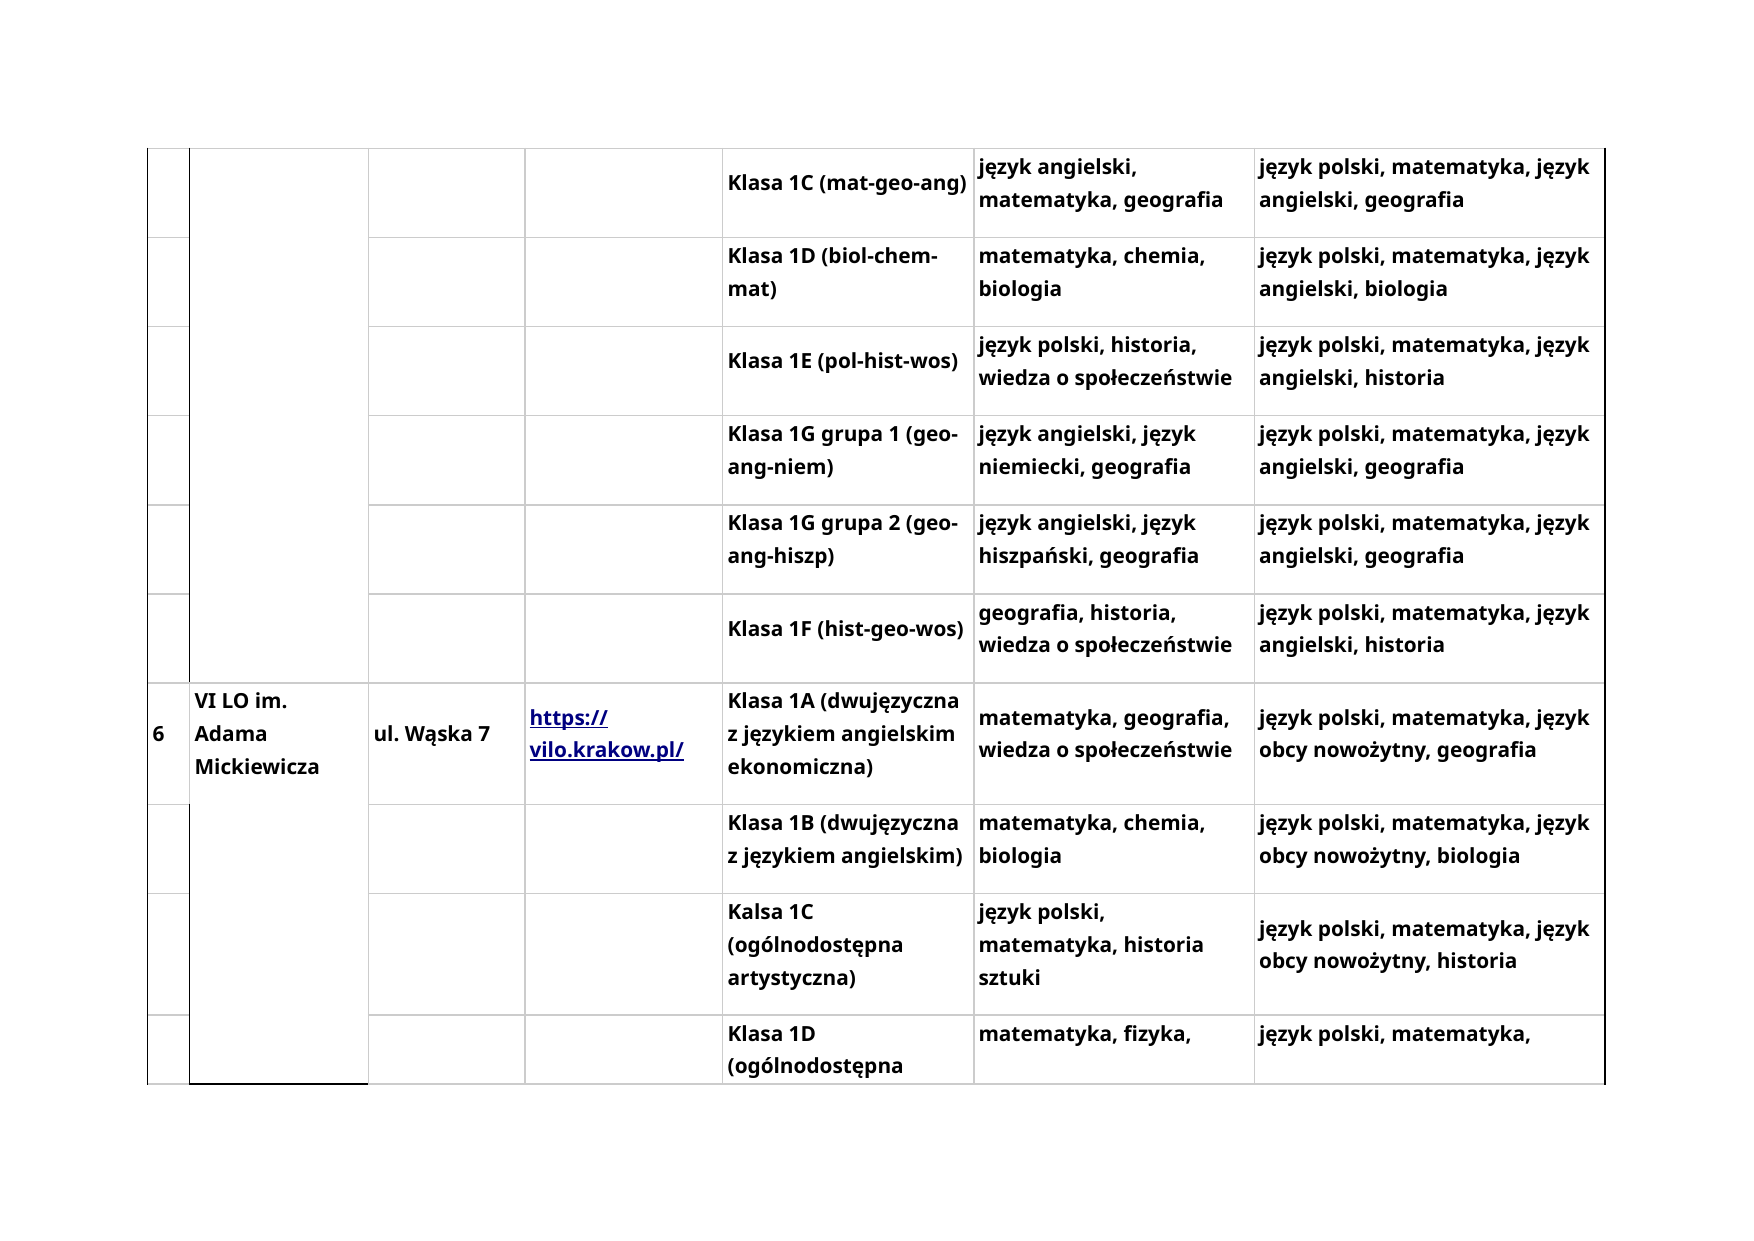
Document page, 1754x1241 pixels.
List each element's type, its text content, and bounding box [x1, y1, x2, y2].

table_cell język polski, matematyka, język angielski, historia [1255, 327, 1604, 415]
table_cell [148, 805, 189, 893]
table_cell [369, 506, 524, 593]
table_cell [369, 805, 524, 893]
table_cell Klasa 1G grupa 1 (geo-ang-niem) [723, 416, 973, 504]
table_cell [369, 416, 524, 504]
table_cell [148, 327, 189, 415]
table_cell [369, 149, 524, 237]
table_cell Klasa 1E (pol-hist-wos) [723, 327, 973, 415]
table_cell [148, 1016, 189, 1083]
table_cell matematyka, fizyka, [975, 1016, 1254, 1083]
table_cell [369, 327, 524, 415]
table_cell [526, 805, 722, 893]
table_cell język polski, matematyka, język obcy nowożytny, historia [1255, 894, 1604, 1014]
table_cell https://vilo.krakow.pl/ [526, 684, 722, 804]
table_cell [526, 327, 722, 415]
table_cell [148, 238, 189, 326]
table_cell [148, 416, 189, 504]
table_cell matematyka, geografia, wiedza o społeczeństwie [975, 684, 1254, 804]
table_cell Klasa 1C (mat-geo-ang) [723, 149, 973, 237]
table_cell język polski, matematyka, język angielski, geografia [1255, 416, 1604, 504]
table_cell matematyka, chemia, biologia [975, 238, 1254, 326]
table_cell język polski, matematyka, język obcy nowożytny, geografia [1255, 684, 1604, 804]
table_cell język angielski, język niemiecki, geografia [975, 416, 1254, 504]
table_cell 6 [148, 684, 189, 804]
table_cell Klasa 1A (dwujęzyczna z językiem angielskim ekonomiczna) [723, 684, 973, 804]
table_cell [526, 238, 722, 326]
table_cell Klasa 1D (biol-chem-mat) [723, 238, 973, 326]
table_cell matematyka, chemia, biologia [975, 805, 1254, 893]
table_cell [526, 1016, 722, 1083]
table_cell [526, 149, 722, 237]
table_cell [148, 595, 189, 682]
table_cell Klasa 1F (hist-geo-wos) [723, 595, 973, 682]
table_cell [369, 1016, 524, 1083]
table_cell Klasa 1G grupa 2 (geo-ang-hiszp) [723, 506, 973, 593]
table_cell język angielski, matematyka, geografia [975, 149, 1254, 237]
table_cell VI LO im. Adama Mickiewicza [190, 684, 368, 1083]
table_cell [148, 506, 189, 593]
table_cell [526, 595, 722, 682]
table_cell język angielski, język hiszpański, geografia [975, 506, 1254, 593]
table_cell [526, 894, 722, 1014]
table_cell [148, 894, 189, 1014]
table_cell geografia, historia, wiedza o społeczeństwie [975, 595, 1254, 682]
table_cell [190, 149, 368, 682]
table_cell język polski, matematyka, język angielski, geografia [1255, 506, 1604, 593]
table_cell Klasa 1B (dwujęzyczna z językiem angielskim) [723, 805, 973, 893]
table_cell język polski, matematyka, język obcy nowożytny, biologia [1255, 805, 1604, 893]
table_cell język polski, matematyka, historia sztuki [975, 894, 1254, 1014]
table_cell [369, 595, 524, 682]
table_cell język polski, matematyka, [1255, 1016, 1604, 1083]
table_cell język polski, matematyka, język angielski, biologia [1255, 238, 1604, 326]
table_cell [369, 894, 524, 1014]
table_cell [148, 149, 189, 237]
table_cell język polski, matematyka, język angielski, geografia [1255, 149, 1604, 237]
table_cell [369, 238, 524, 326]
table_cell język polski, matematyka, język angielski, historia [1255, 595, 1604, 682]
table_cell [526, 506, 722, 593]
table_cell język polski, historia, wiedza o społeczeństwie [975, 327, 1254, 415]
table_cell ul. Wąska 7 [369, 684, 524, 804]
table_cell Klasa 1D (ogólnodostępna [723, 1016, 973, 1083]
table_cell Kalsa 1C (ogólnodostępna artystyczna) [723, 894, 973, 1014]
table_cell [526, 416, 722, 504]
